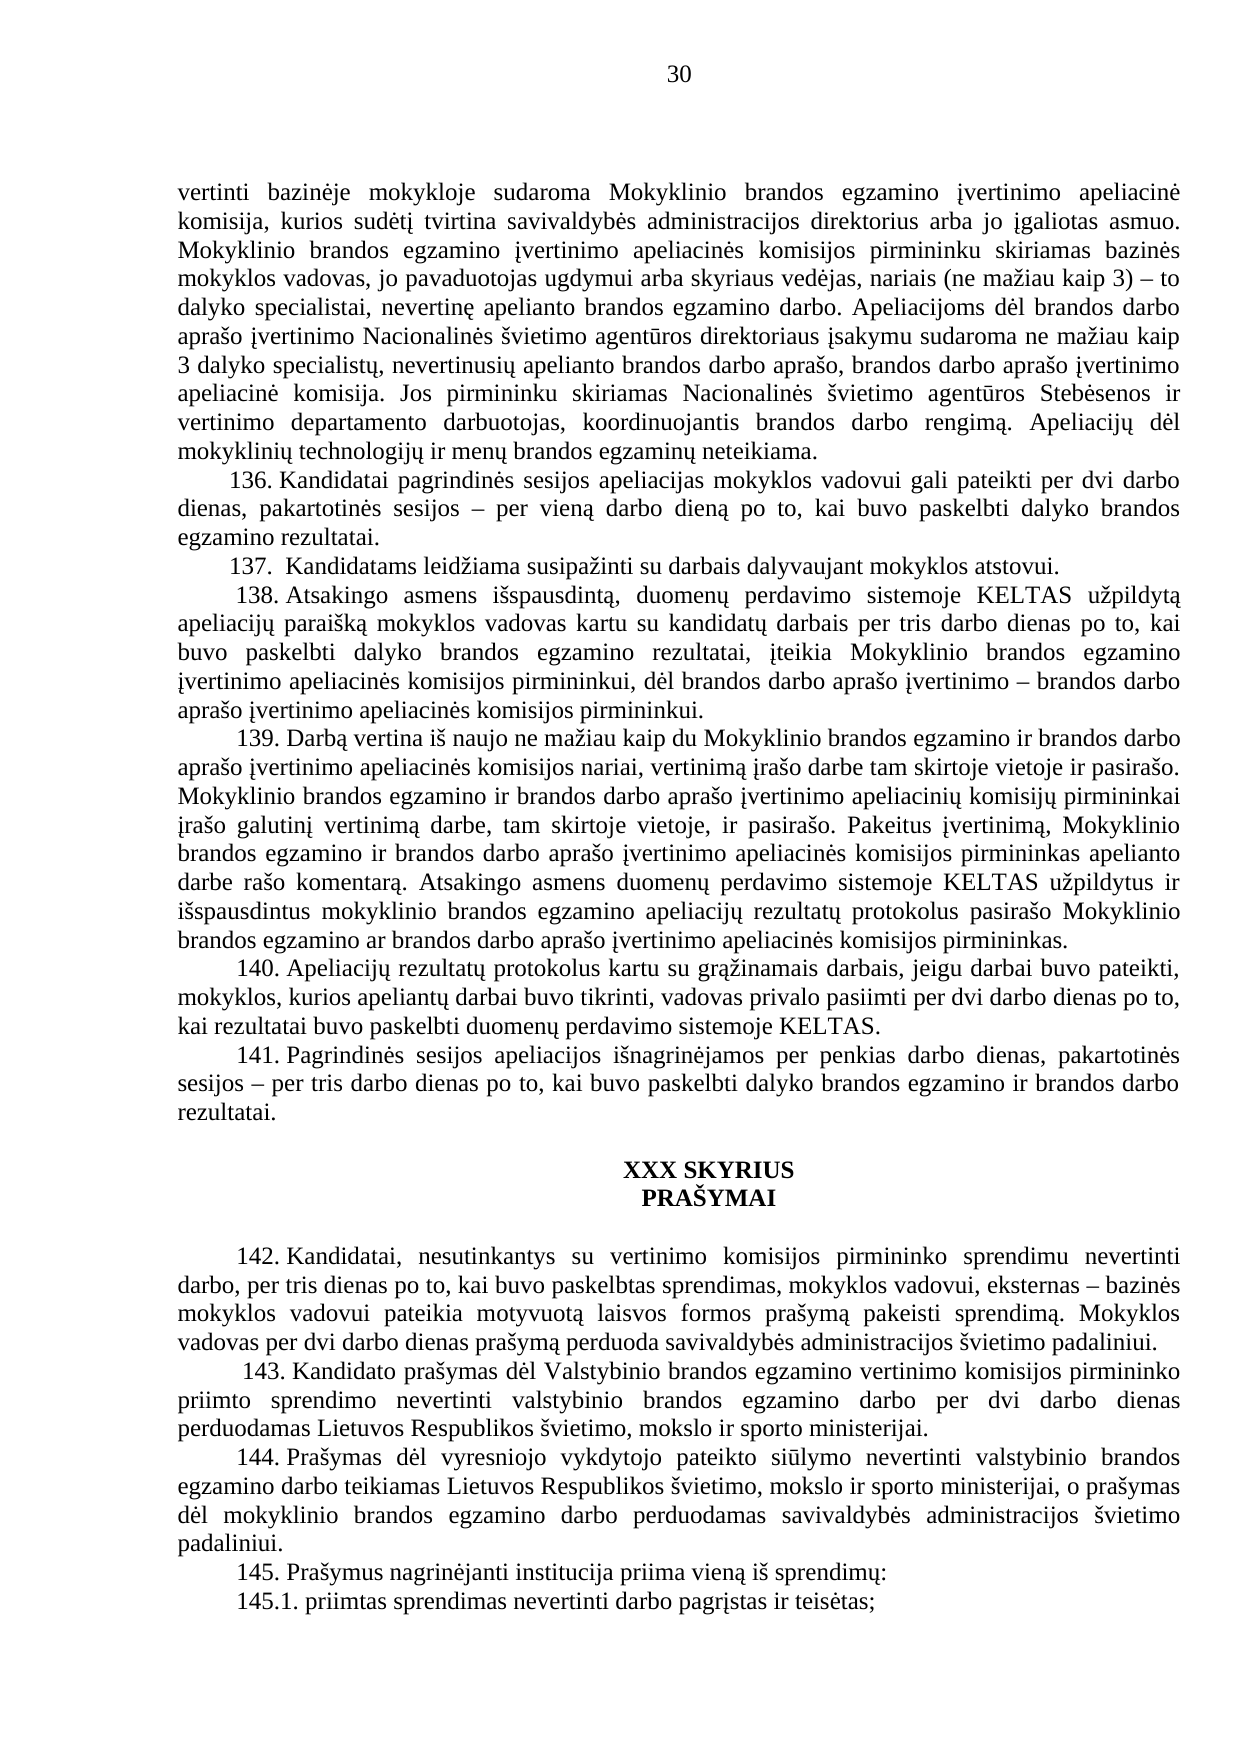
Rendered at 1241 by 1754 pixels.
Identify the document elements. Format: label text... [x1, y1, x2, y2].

text XXX SKYRIUS [177, 1155, 1181, 1183]
text 142. Kandidatai, nesutinkantys su vertinimo komisijos pirmininko sprendimu nevertinti darbo, per tris dienas po to, kai buvo paskelbtas sprendimas, mokyklos vadovui, eksternas – bazinės mokyklos vadovui pateikia motyvuotą laisvos formos prašymą pakeisti sprendimą. Mokyklos vadovas per dvi darbo dienas prašymą perduoda savivaldybės administracijos švietimo padaliniui. [177, 1241, 1181, 1356]
text 141. Pagrindinės sesijos apeliacijos išnagrinėjamos per penkias darbo dienas, pakartotinės sesijos – per tris darbo dienas po to, kai buvo paskelbti dalyko brandos egzamino ir brandos darbo rezultatai. [177, 1040, 1181, 1126]
text 144. Prašymas dėl vyresniojo vykdytojo pateikto siūlymo nevertinti valstybinio brandos egzamino darbo teikiamas Lietuvos Respublikos švietimo, mokslo ir sporto ministerijai, o prašymas dėl mokyklinio brandos egzamino darbo perduodamas savivaldybės administracijos švietimo padaliniui. [177, 1442, 1181, 1557]
text 143. Kandidato prašymas dėl Valstybinio brandos egzamino vertinimo komisijos pirmininko priimto sprendimo nevertinti valstybinio brandos egzamino darbo per dvi darbo dienas perduodamas Lietuvos Respublikos švietimo, mokslo ir sporto ministerijai. [177, 1356, 1181, 1442]
text PRAŠYMAI [177, 1183, 1181, 1212]
text 136. Kandidatai pagrindinės sesijos apeliacijas mokyklos vadovui gali pateikti per dvi darbo dienas, pakartotinės sesijos – per vieną darbo dieną po to, kai buvo paskelbti dalyko brandos egzamino rezultatai. [177, 465, 1181, 551]
text 138. Atsakingo asmens išspausdintą, duomenų perdavimo sistemoje KELTAS užpildytą apeliacijų paraišką mokyklos vadovas kartu su kandidatų darbais per tris darbo dienas po to, kai buvo paskelbti dalyko brandos egzamino rezultatai, įteikia Mokyklinio brandos egzamino įvertinimo apeliacinės komisijos pirmininkui, dėl brandos darbo aprašo įvertinimo – brandos darbo aprašo įvertinimo apeliacinės komisijos pirmininkui. [177, 580, 1181, 723]
text vertinti bazinėje mokykloje sudaroma Mokyklinio brandos egzamino įvertinimo apeliacinė komisija, kurios sudėtį tvirtina savivaldybės administracijos direktorius arba jo įgaliotas asmuo. Mokyklinio brandos egzamino įvertinimo apeliacinės komisijos pirmininku skiriamas bazinės mokyklos vadovas, jo pavaduotojas ugdymui arba skyriaus vedėjas, nariais (ne mažiau kaip 3) – to dalyko specialistai, nevertinę apelianto brandos egzamino darbo. Apeliacijoms dėl brandos darbo aprašo įvertinimo Nacionalinės švietimo agentūros direktoriaus įsakymu sudaroma ne mažiau kaip 3 dalyko specialistų, nevertinusių apelianto brandos darbo aprašo, brandos darbo aprašo įvertinimo apeliacinė komisija. Jos pirmininku skiriamas Nacionalinės švietimo agentūros Stebėsenos ir vertinimo departamento darbuotojas, koordinuojantis brandos darbo rengimą. Apeliacijų dėl mokyklinių technologijų ir menų brandos egzaminų neteikiama. [177, 177, 1181, 465]
text 145. Prašymus nagrinėjanti institucija priima vieną iš sprendimų: [177, 1557, 1181, 1586]
text 137. Kandidatams leidžiama susipažinti su darbais dalyvaujant mokyklos atstovui. [177, 551, 1181, 580]
text 145.1. priimtas sprendimas nevertinti darbo pagrįstas ir teisėtas; [177, 1586, 1181, 1615]
text 140. Apeliacijų rezultatų protokolus kartu su grąžinamais darbais, jeigu darbai buvo pateikti, mokyklos, kurios apeliantų darbai buvo tikrinti, vadovas privalo pasiimti per dvi darbo dienas po to, kai rezultatai buvo paskelbti duomenų perdavimo sistemoje KELTAS. [177, 953, 1181, 1040]
text 139. Darbą vertina iš naujo ne mažiau kaip du Mokyklinio brandos egzamino ir brandos darbo aprašo įvertinimo apeliacinės komisijos nariai, vertinimą įrašo darbe tam skirtoje vietoje ir pasirašo. Mokyklinio brandos egzamino ir brandos darbo aprašo įvertinimo apeliacinių komisijų pirmininkai įrašo galutinį vertinimą darbe, tam skirtoje vietoje, ir pasirašo. Pakeitus įvertinimą, Mokyklinio brandos egzamino ir brandos darbo aprašo įvertinimo apeliacinės komisijos pirmininkas apelianto darbe rašo komentarą. Atsakingo asmens duomenų perdavimo sistemoje KELTAS užpildytus ir išspausdintus mokyklinio brandos egzamino apeliacijų rezultatų protokolus pasirašo Mokyklinio brandos egzamino ar brandos darbo aprašo įvertinimo apeliacinės komisijos pirmininkas. [177, 723, 1181, 953]
